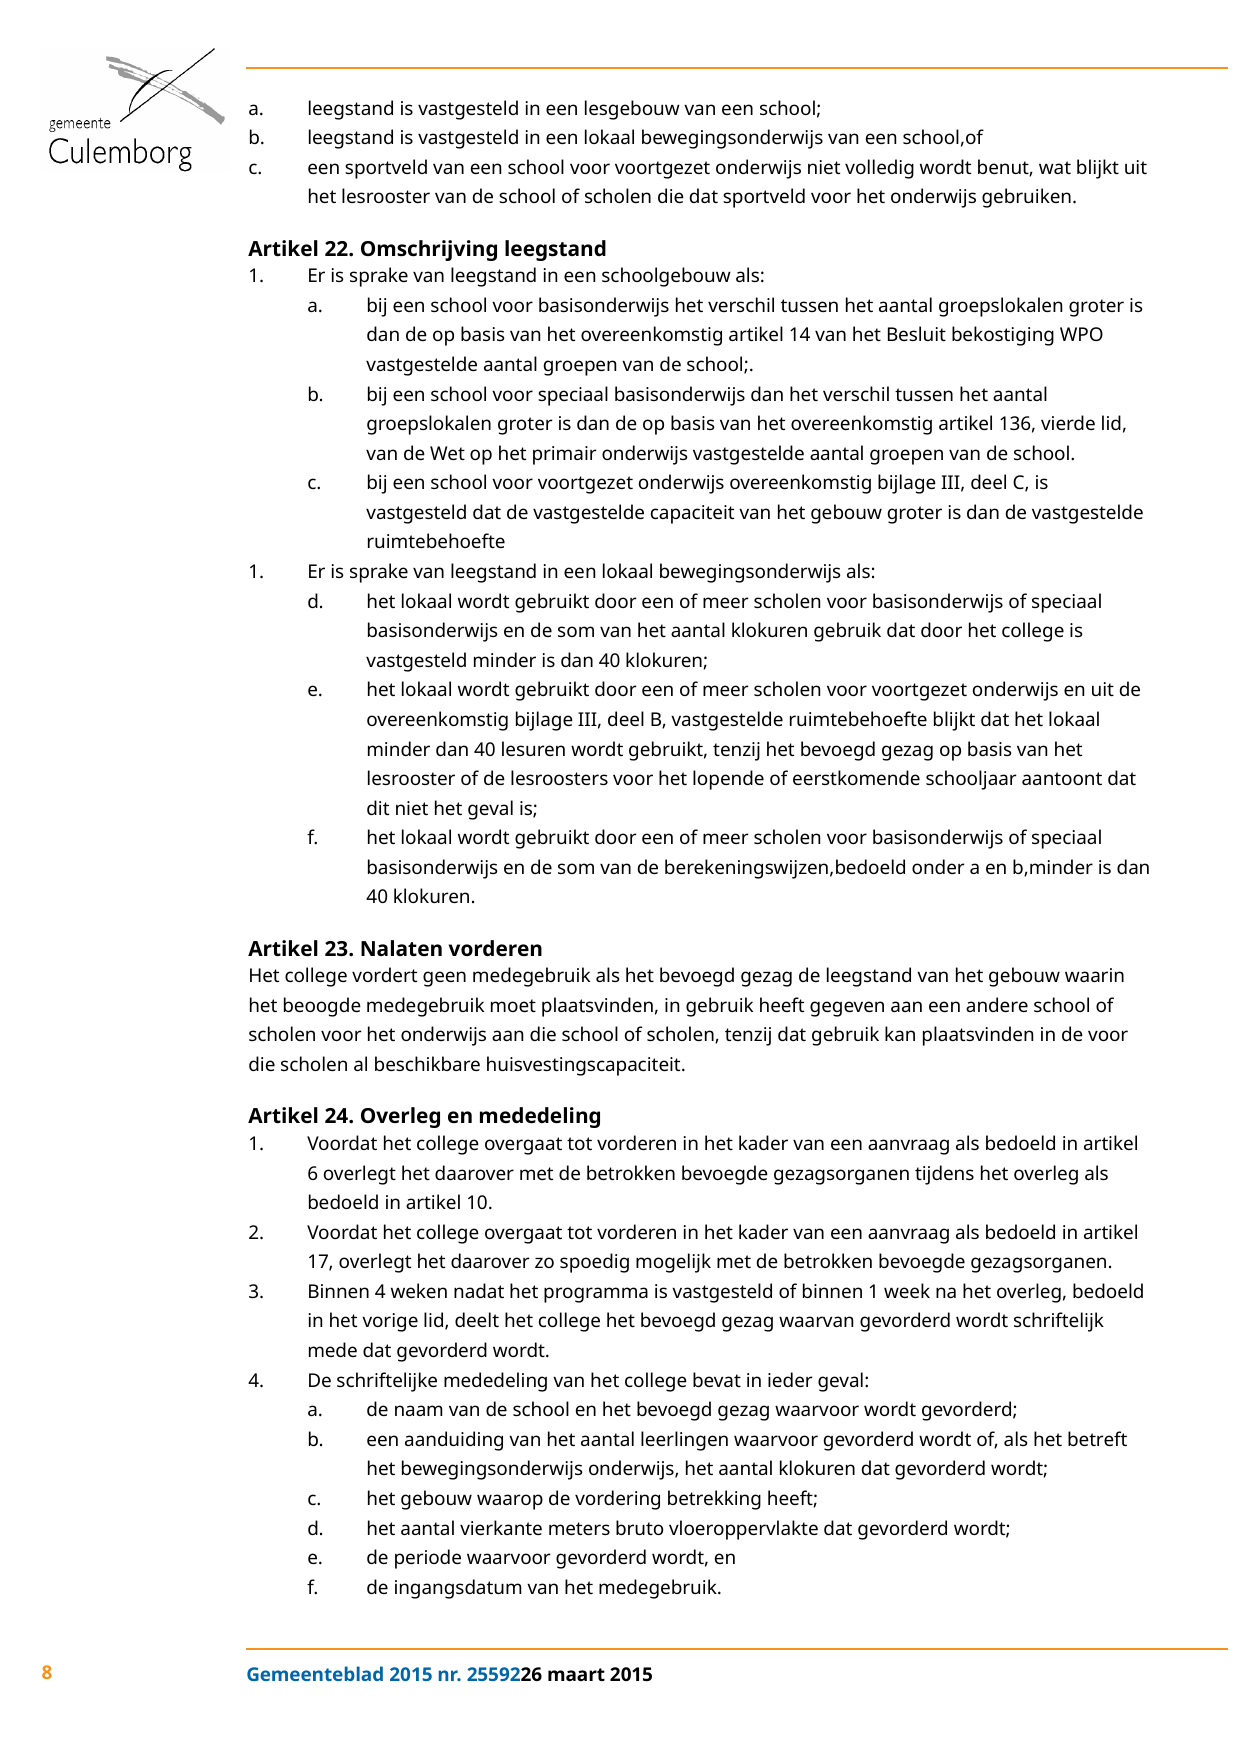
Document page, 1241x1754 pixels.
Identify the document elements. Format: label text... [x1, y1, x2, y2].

list de periode waarvoor gevorderd wordt, en [307, 1544, 1152, 1570]
list de naam van de school en het bevoegd gezag waarvoor wordt gevorderd; [307, 1396, 1152, 1422]
text Het college vordert geen medegebruik als het bevoegd gezag de leegstand van het gebouw waarin het beoogde medegebruik moet plaatsvinden, in gebruik heeft gegeven aan een andere school of scholen voor het onderwijs aan die school of scholen, tenzij dat gebruik kan plaatsvinden in de voor die scholen al beschikbare huisvestingscapaciteit. [248, 962, 1152, 1077]
list Er is sprake van leegstand in een lokaal bewegingsonderwijs als: [248, 558, 1152, 584]
list Binnen 4 weken nadat het programma is vastgesteld of binnen 1 week na het overleg, bedoeld in het vorige lid, deelt het college het bevoegd gezag waarvan gevorderd wordt schriftelijk mede dat gevorderd wordt. [248, 1278, 1152, 1363]
list bij een school voor basisonderwijs het verschil tussen het aantal groepslokalen groter is dan de op basis van het overeenkomstig artikel 14 van het Besluit bekostiging WPO vastgestelde aantal groepen van de school;. [307, 292, 1152, 377]
list een aanduiding van het aantal leerlingen waarvoor gevorderd wordt of, als het betreft het bewegingsonderwijs onderwijs, het aantal klokuren dat gevorderd wordt; [307, 1426, 1152, 1481]
list bij een school voor voortgezet onderwijs overeenkomstig bijlage III, deel C, is vastgesteld dat de vastgestelde capaciteit van het gebouw groter is dan de vastgestelde ruimtebehoefte [307, 469, 1152, 554]
list leegstand is vastgesteld in een lokaal bewegingsonderwijs van een school,of [248, 124, 1152, 150]
list Voordat het college overgaat tot vorderen in het kader van een aanvraag als bedoeld in artikel 17, overlegt het daarover zo spoedig mogelijk met de betrokken bevoegde gezagsorganen. [248, 1219, 1152, 1274]
text Artikel 23. Nalaten vorderen [248, 934, 1152, 962]
picture [41, 47, 231, 172]
list het aantal vierkante meters bruto vloeroppervlakte dat gevorderd wordt; [307, 1515, 1152, 1540]
text Artikel 24. Overleg en mededeling [248, 1102, 1152, 1130]
list het gebouw waarop de vordering betrekking heeft; [307, 1485, 1152, 1511]
list het lokaal wordt gebruikt door een of meer scholen voor basisonderwijs of speciaal basisonderwijs en de som van de berekeningswijzen,bedoeld onder a en b,minder is dan 40 klokuren. [307, 824, 1152, 909]
list Er is sprake van leegstand in een schoolgebouw als: [248, 262, 1152, 288]
list de ingangsdatum van het medegebruik. [307, 1574, 1152, 1599]
list bij een school voor speciaal basisonderwijs dan het verschil tussen het aantal groepslokalen groter is dan de op basis van het overeenkomstig artikel 136, vierde lid, van de Wet op het primair onderwijs vastgestelde aantal groepen van de school. [307, 381, 1152, 466]
list het lokaal wordt gebruikt door een of meer scholen voor voortgezet onderwijs en uit de overeenkomstig bijlage III, deel B, vastgestelde ruimtebehoefte blijkt dat het lokaal minder dan 40 lesuren wordt gebruikt, tenzij het bevoegd gezag op basis van het lesrooster of de lesroosters voor het lopende of eerstkomende schooljaar aantoont dat dit niet het geval is; [307, 677, 1152, 821]
list De schriftelijke mededeling van het college bevat in ieder geval: [248, 1367, 1152, 1392]
list een sportveld van een school voor voortgezet onderwijs niet volledig wordt benut, wat blijkt uit het lesrooster van de school of scholen die dat sportveld voor het onderwijs gebruiken. [248, 154, 1152, 209]
list Voordat het college overgaat tot vorderen in het kader van een aanvraag als bedoeld in artikel 6 overlegt het daarover met de betrokken bevoegde gezagsorganen tijdens het overleg als bedoeld in artikel 10. [248, 1130, 1152, 1215]
list het lokaal wordt gebruikt door een of meer scholen voor basisonderwijs of speciaal basisonderwijs en de som van het aantal klokuren gebruik dat door het college is vastgesteld minder is dan 40 klokuren; [307, 588, 1152, 673]
list leegstand is vastgesteld in een lesgebouw van een school; [248, 95, 1152, 121]
text Artikel 22. Omschrijving leegstand [248, 234, 1152, 262]
